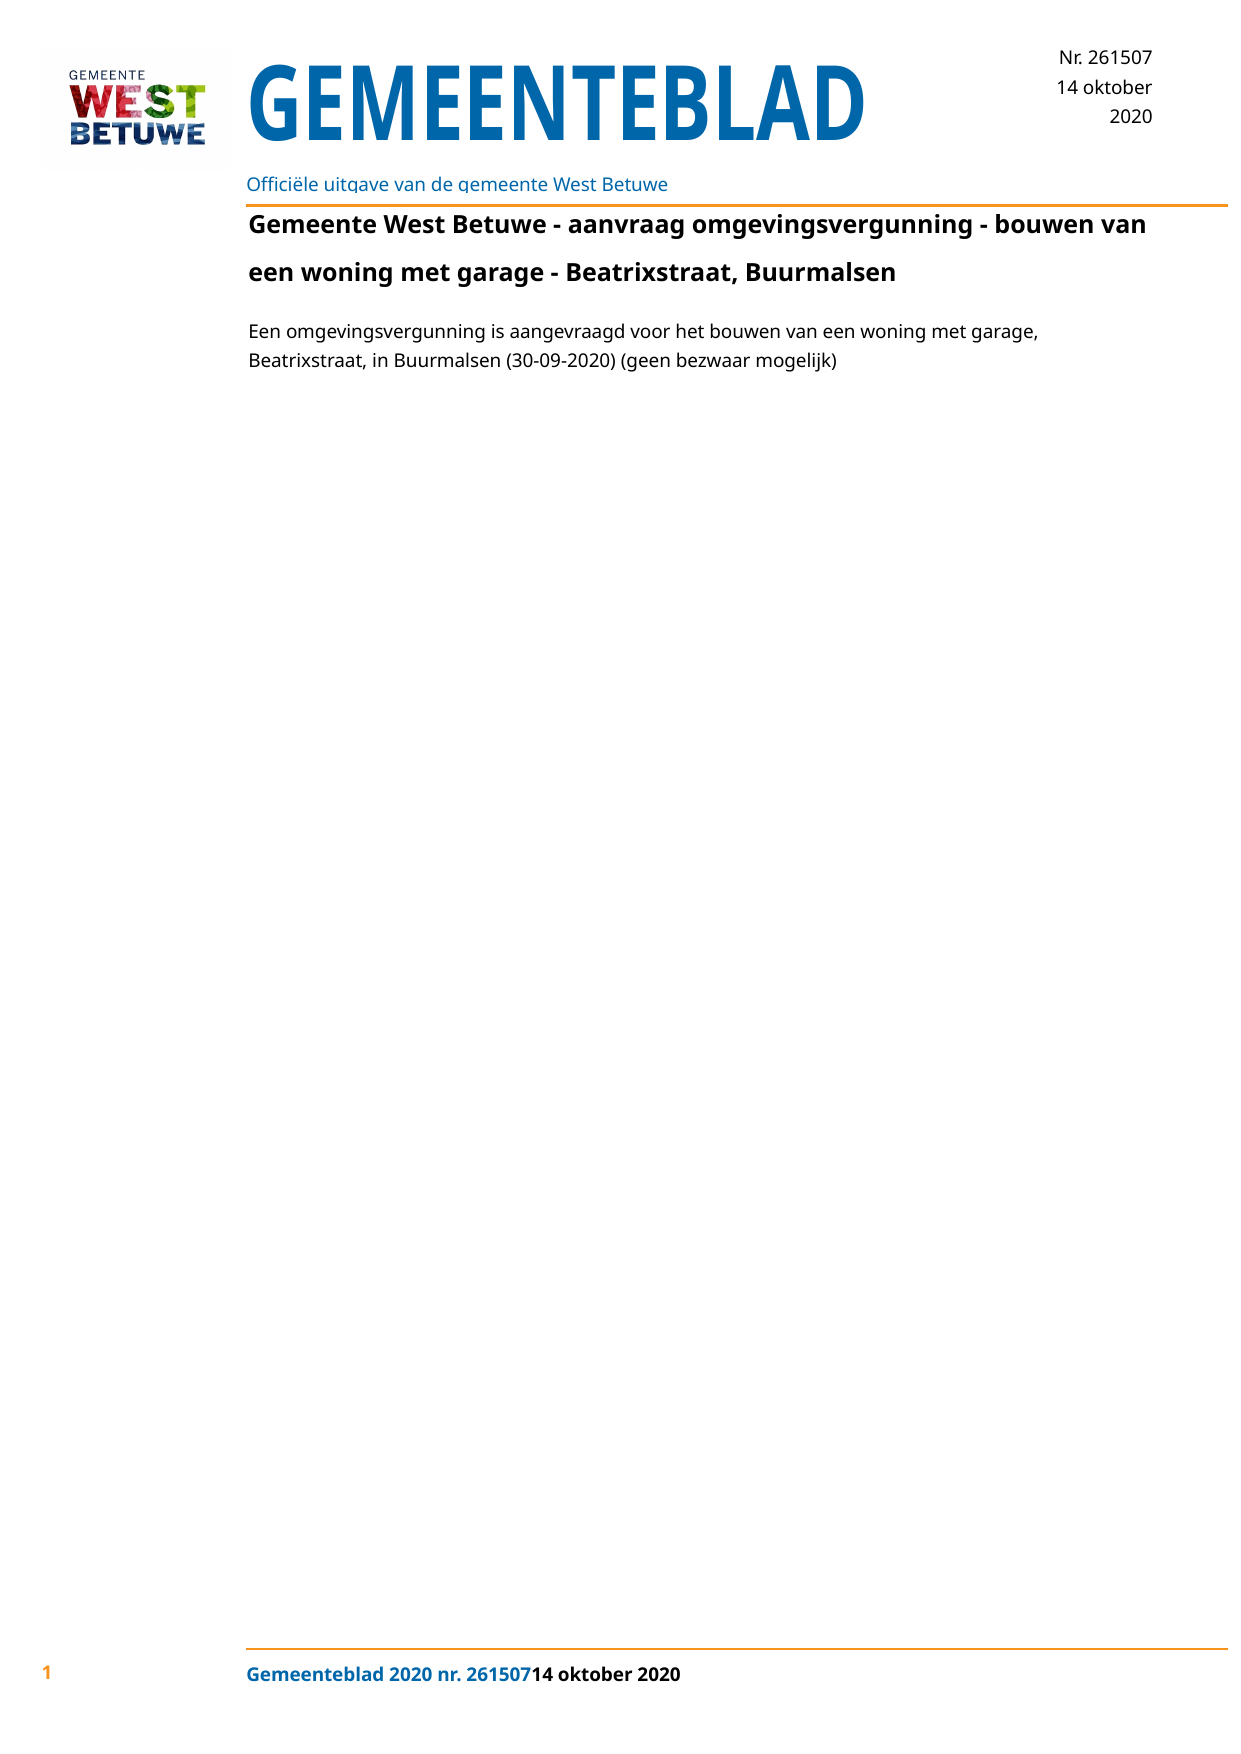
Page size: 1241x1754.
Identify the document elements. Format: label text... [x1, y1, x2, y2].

picture [41, 47, 231, 172]
text Een omgevingsvergunning is aangevraagd voor het bouwen van een woning met garage, Beatrixstraat, in Buurmalsen (30-09-2020) (geen bezwaar mogelijk) [248, 318, 1152, 373]
text Gemeente West Betuwe - aanvraag omgevingsvergunning - bouwen van een woning met garage - Beatrixstraat, Buurmalsen [248, 207, 1152, 288]
